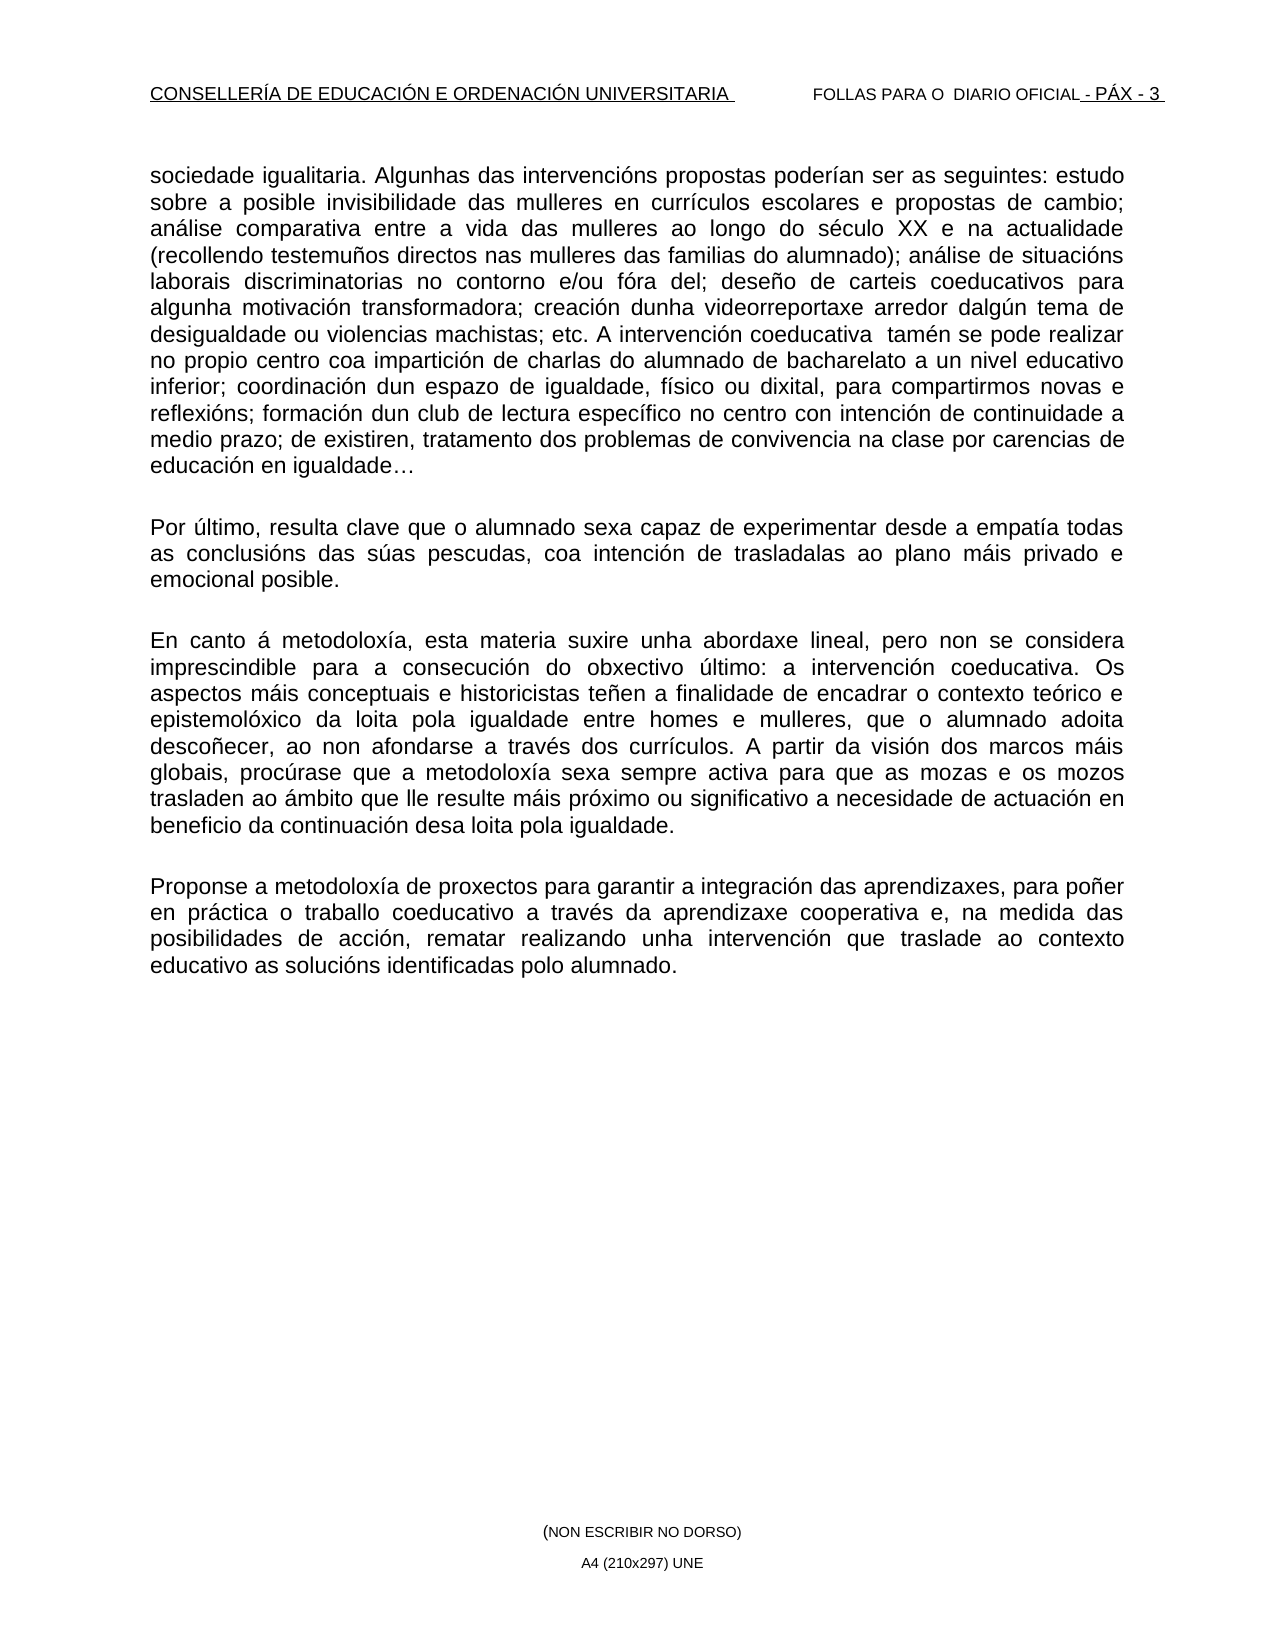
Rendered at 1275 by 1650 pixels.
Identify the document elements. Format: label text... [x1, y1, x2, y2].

text Por último, resulta clave que o alumnado sexa capaz de experimentar desde a empatía todas as conclusións das súas pescudas, coa intención de trasladalas ao plano máis privado e emocional posible. [150, 513, 1125, 592]
text sociedade igualitaria. Algunhas das intervencións propostas poderían ser as seguintes: estudo sobre a posible invisibilidade das mulleres en currículos escolares e propostas de cambio; análise comparativa entre a vida das mulleres ao longo do século XX e na actualidade (recollendo testemuños directos nas mulleres das familias do alumnado); análise de situacións laborais discriminatorias no contorno e/ou fóra del; deseño de carteis coeducativos para algunha motivación transformadora; creación dunha videorreportaxe arredor dalgún tema de desigualdade ou violencias machistas; etc. A intervención coeducativa tamén se pode realizar no propio centro coa impartición de charlas do alumnado de bacharelato a un nivel educativo inferior; coordinación dun espazo de igualdade, físico ou dixital, para compartirmos novas e reflexións; formación dun club de lectura específico no centro con intención de continuidade a medio prazo; de existiren, tratamento dos problemas de convivencia na clase por carencias de educación en igualdade… [150, 162, 1125, 479]
text En canto á metodoloxía, esta materia suxire unha abordaxe lineal, pero non se considera imprescindible para a consecución do obxectivo último: a intervención coeducativa. Os aspectos máis conceptuais e historicistas teñen a finalidade de encadrar o contexto teórico e epistemolóxico da loita pola igualdade entre homes e mulleres, que o alumnado adoita descoñecer, ao non afondarse a través dos currículos. A partir da visión dos marcos máis globais, procúrase que a metodoloxía sexa sempre activa para que as mozas e os mozos trasladen ao ámbito que lle resulte máis próximo ou significativo a necesidade de actuación en beneficio da continuación desa loita pola igualdade. [150, 627, 1125, 838]
text Proponse a metodoloxía de proxectos para garantir a integración das aprendizaxes, para poñer en práctica o traballo coeducativo a través da aprendizaxe cooperativa e, na medida das posibilidades de acción, rematar realizando unha intervención que traslade ao contexto educativo as solucións identificadas polo alumnado. [150, 873, 1125, 978]
